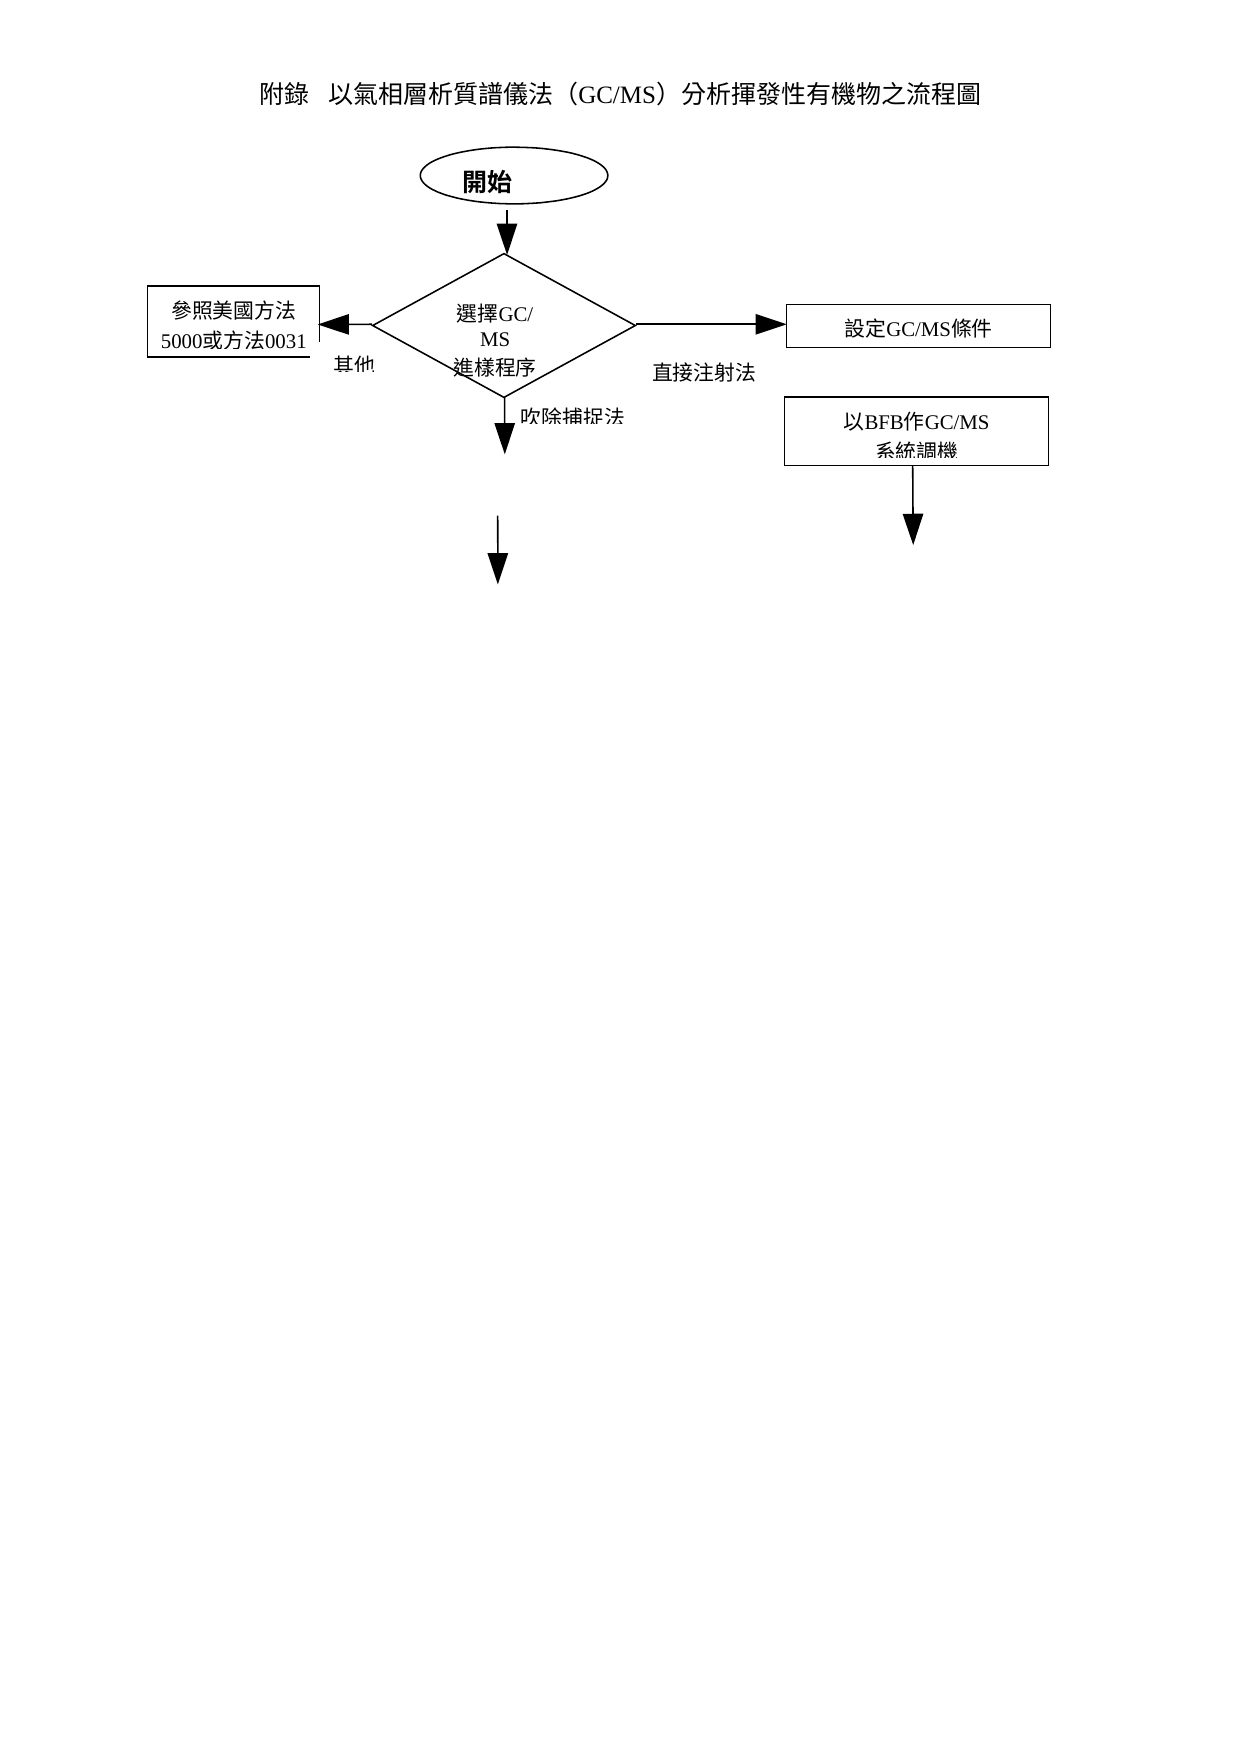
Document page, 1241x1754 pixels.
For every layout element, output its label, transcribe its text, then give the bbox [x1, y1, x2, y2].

text 系統調機 [800, 435, 1033, 457]
text 吹除捕捉法 [513, 402, 633, 424]
text 直接注射法 [650, 357, 757, 385]
text 其他 [325, 349, 383, 372]
text 附錄 以氣相層析質譜儀法（GC/MS）分析揮發性有機物之流程圖 [148, 75, 1092, 111]
text 參照美國方法5000或方法0031 [157, 294, 310, 349]
text 設定GC/MS條件 [802, 313, 1035, 339]
text 以BFB作GC/MS [800, 405, 1033, 435]
